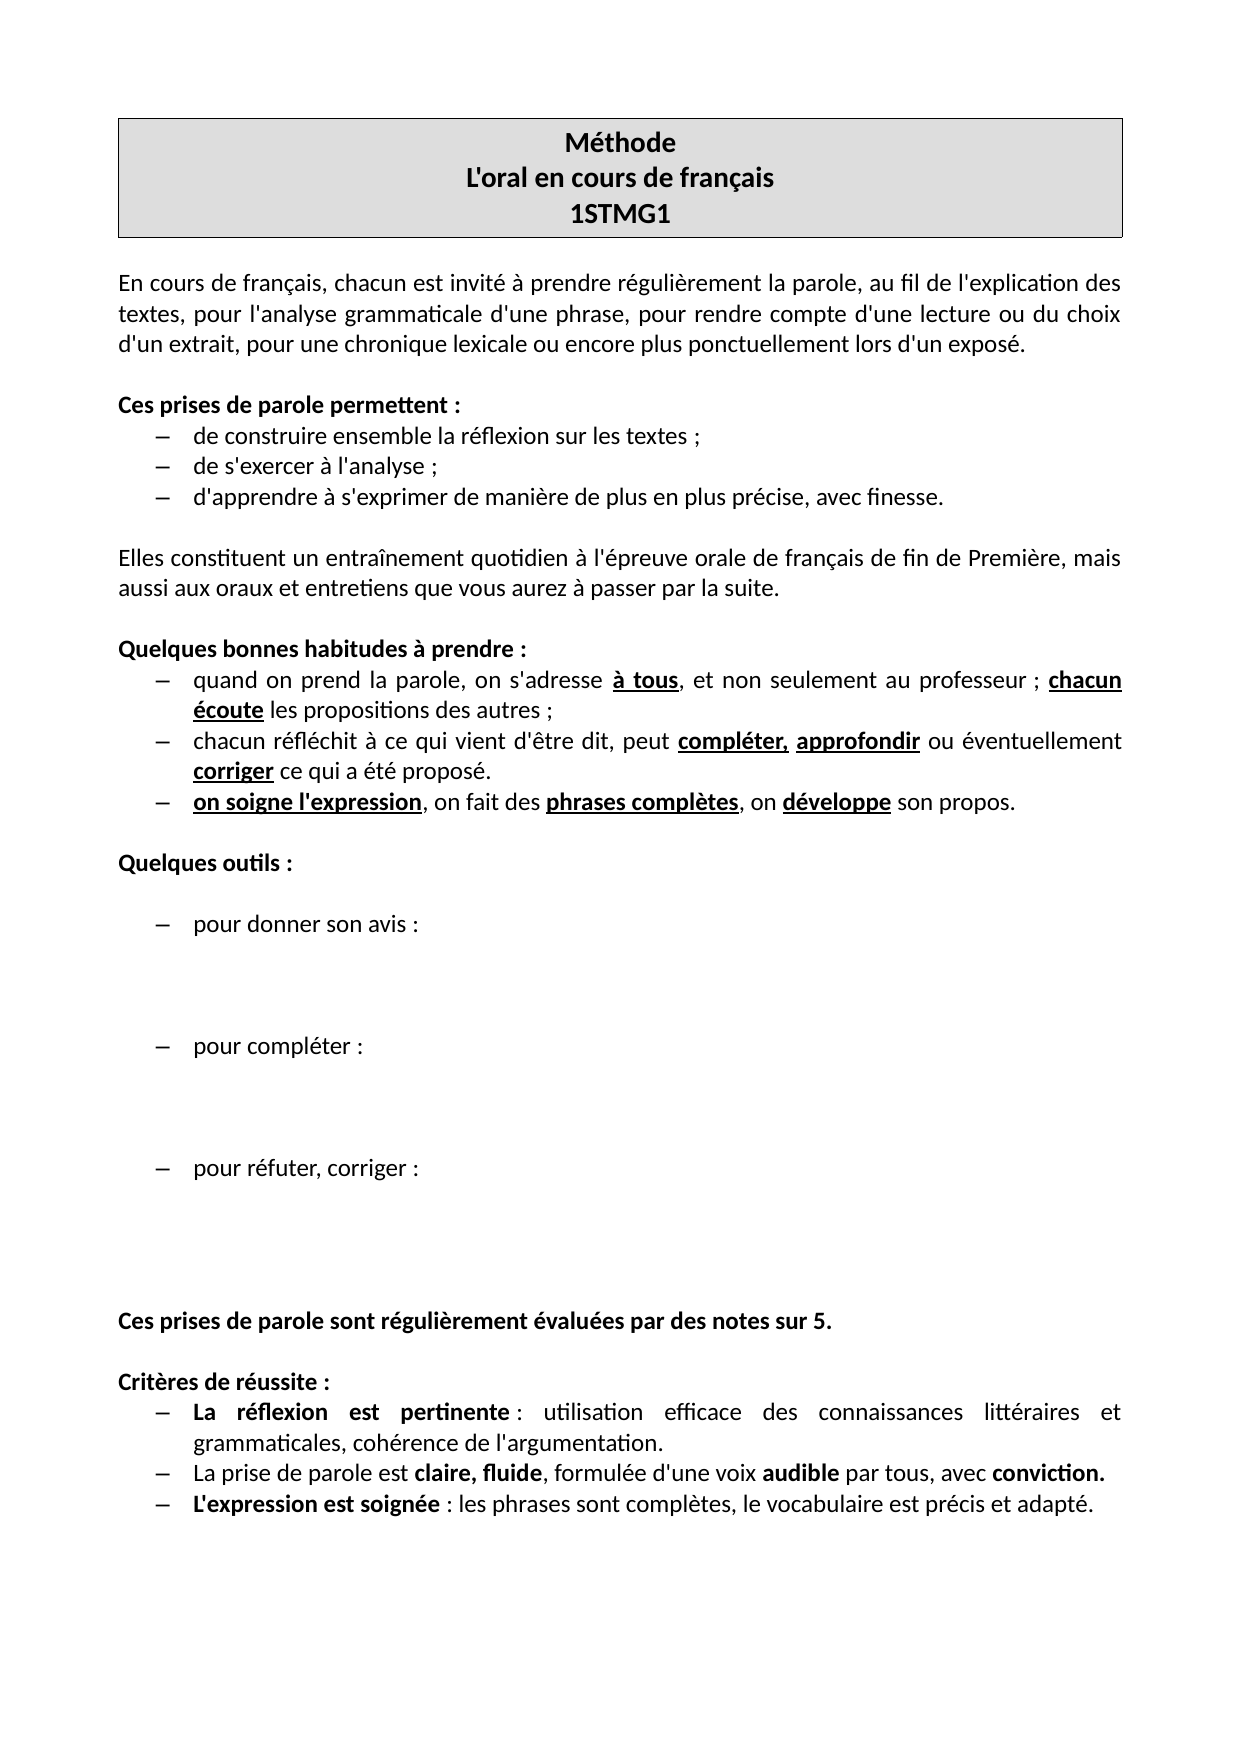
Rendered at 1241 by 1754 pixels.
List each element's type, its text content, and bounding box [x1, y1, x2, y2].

list L'expression est soignée : les phrases sont complètes, le vocabulaire est précis et adapté. [156, 1488, 1122, 1518]
list quand on prend la parole, on s'adresse à tous, et non seulement au professeur ; chacun écoute les propositions des autres ; [156, 664, 1122, 725]
list chacun réfléchit à ce qui vient d'être dit, peut compléter, approfondir ou éventuellement corriger ce qui a été proposé. [156, 725, 1122, 786]
list pour réfuter, corriger : [156, 1152, 1122, 1183]
list pour donner son avis : [156, 908, 1122, 939]
text Critères de réussite : [118, 1366, 1122, 1396]
list La prise de parole est claire, fluide, formulée d'une voix audible par tous, avec conviction. [156, 1457, 1122, 1488]
table_header Méthode L'oral en cours de français 1STMG1 [119, 119, 1122, 237]
text Ces prises de parole sont régulièrement évaluées par des notes sur 5. [118, 1305, 1122, 1335]
list d'apprendre à s'exprimer de manière de plus en plus précise, avec finesse. [156, 481, 1122, 511]
text Quelques bonnes habitudes à prendre : [118, 633, 1122, 664]
list La réflexion est pertinente : utilisation efficace des connaissances littéraires et grammaticales, cohérence de l'argumentation. [156, 1396, 1122, 1457]
text Ces prises de parole permettent : [118, 389, 1122, 420]
text En cours de français, chacun est invité à prendre régulièrement la parole, au fil de l'explication des textes, pour l'analyse grammaticale d'une phrase, pour rendre compte d'une lecture ou du choix d'un extrait, pour une chronique lexicale ou encore plus ponctuellement lors d'un exposé. [118, 267, 1122, 359]
list de construire ensemble la réflexion sur les textes ; [156, 420, 1122, 450]
list on soigne l'expression, on fait des phrases complètes, on développe son propos. [156, 786, 1122, 817]
list pour compléter : [156, 1030, 1122, 1061]
list de s'exercer à l'analyse ; [156, 450, 1122, 481]
text Elles constituent un entraînement quotidien à l'épreuve orale de français de fin de Première, mais aussi aux oraux et entretiens que vous aurez à passer par la suite. [118, 542, 1122, 603]
text Quelques outils : [118, 847, 1122, 878]
